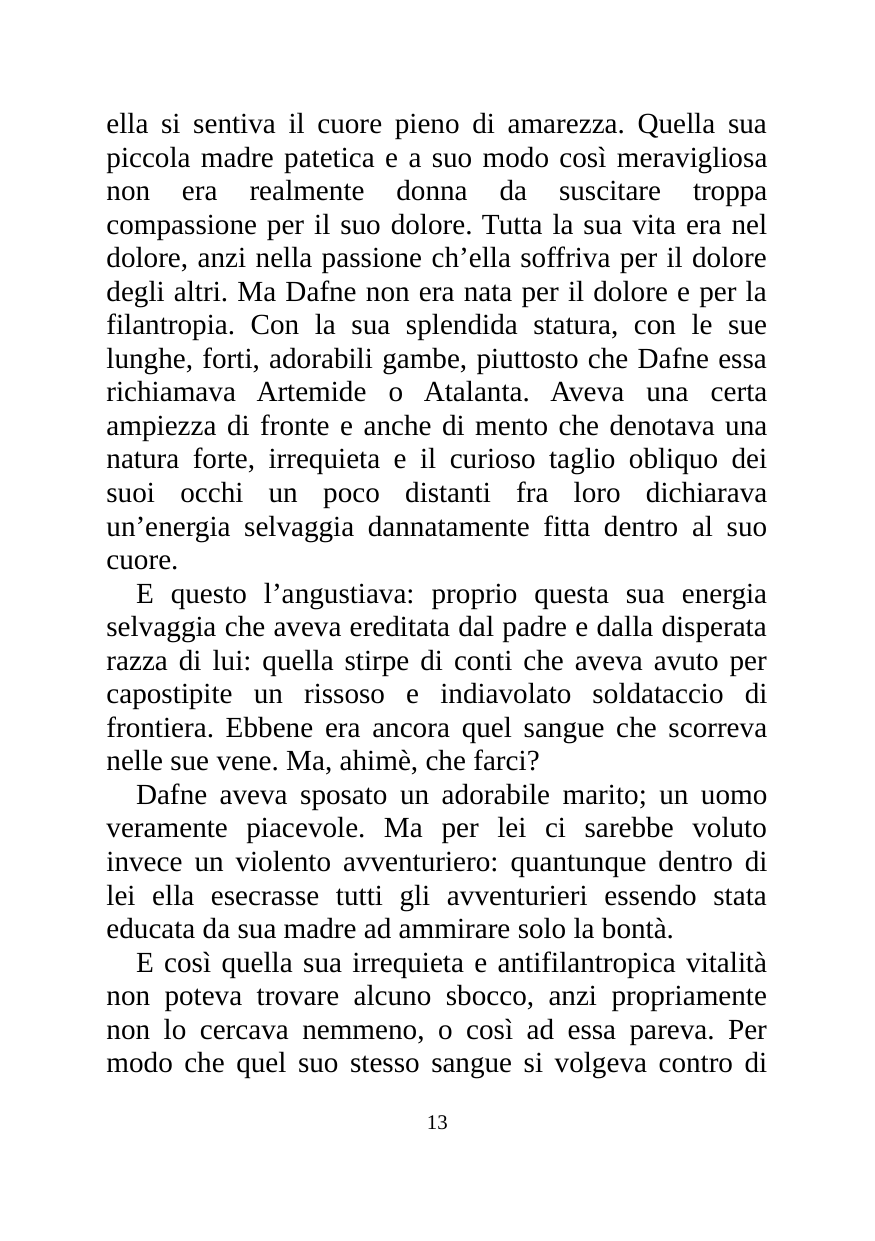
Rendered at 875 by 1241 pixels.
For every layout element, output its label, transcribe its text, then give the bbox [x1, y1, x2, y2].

text E così quella sua irrequieta e antifilantropica vitalità non poteva trovare alcuno sbocco, anzi propriamente non lo cercava nemmeno, o così ad essa pareva. Per modo che quel suo stesso sangue si volgeva contro di [106, 945, 768, 1079]
text ella si sentiva il cuore pieno di amarezza. Quella sua piccola madre patetica e a suo modo così meravigliosa non era realmente donna da suscitare troppa compassione per il suo dolore. Tutta la sua vita era nel dolore, anzi nella passione ch’ella soffriva per il dolore degli altri. Ma Dafne non era nata per il dolore e per la filantropia. Con la sua splendida statura, con le sue lunghe, forti, adorabili gambe, piuttosto che Dafne essa richiamava Artemide o Atalanta. Aveva una certa ampiezza di fronte e anche di mento che denotava una natura forte, irrequieta e il curioso taglio obliquo dei suoi occhi un poco distanti fra loro dichiarava un’energia selvaggia dannatamente fitta dentro al suo cuore. [106, 106, 768, 576]
text E questo l’angustiava: proprio questa sua energia selvaggia che aveva ereditata dal padre e dalla disperata razza di lui: quella stirpe di conti che aveva avuto per capostipite un rissoso e indiavolato soldataccio di frontiera. Ebbene era ancora quel sangue che scorreva nelle sue vene. Ma, ahimè, che farci? [106, 576, 768, 777]
text Dafne aveva sposato un adorabile marito; un uomo veramente piacevole. Ma per lei ci sarebbe voluto invece un violento avventuriero: quantunque dentro di lei ella esecrasse tutti gli avventurieri essendo stata educata da sua madre ad ammirare solo la bontà. [106, 777, 768, 945]
